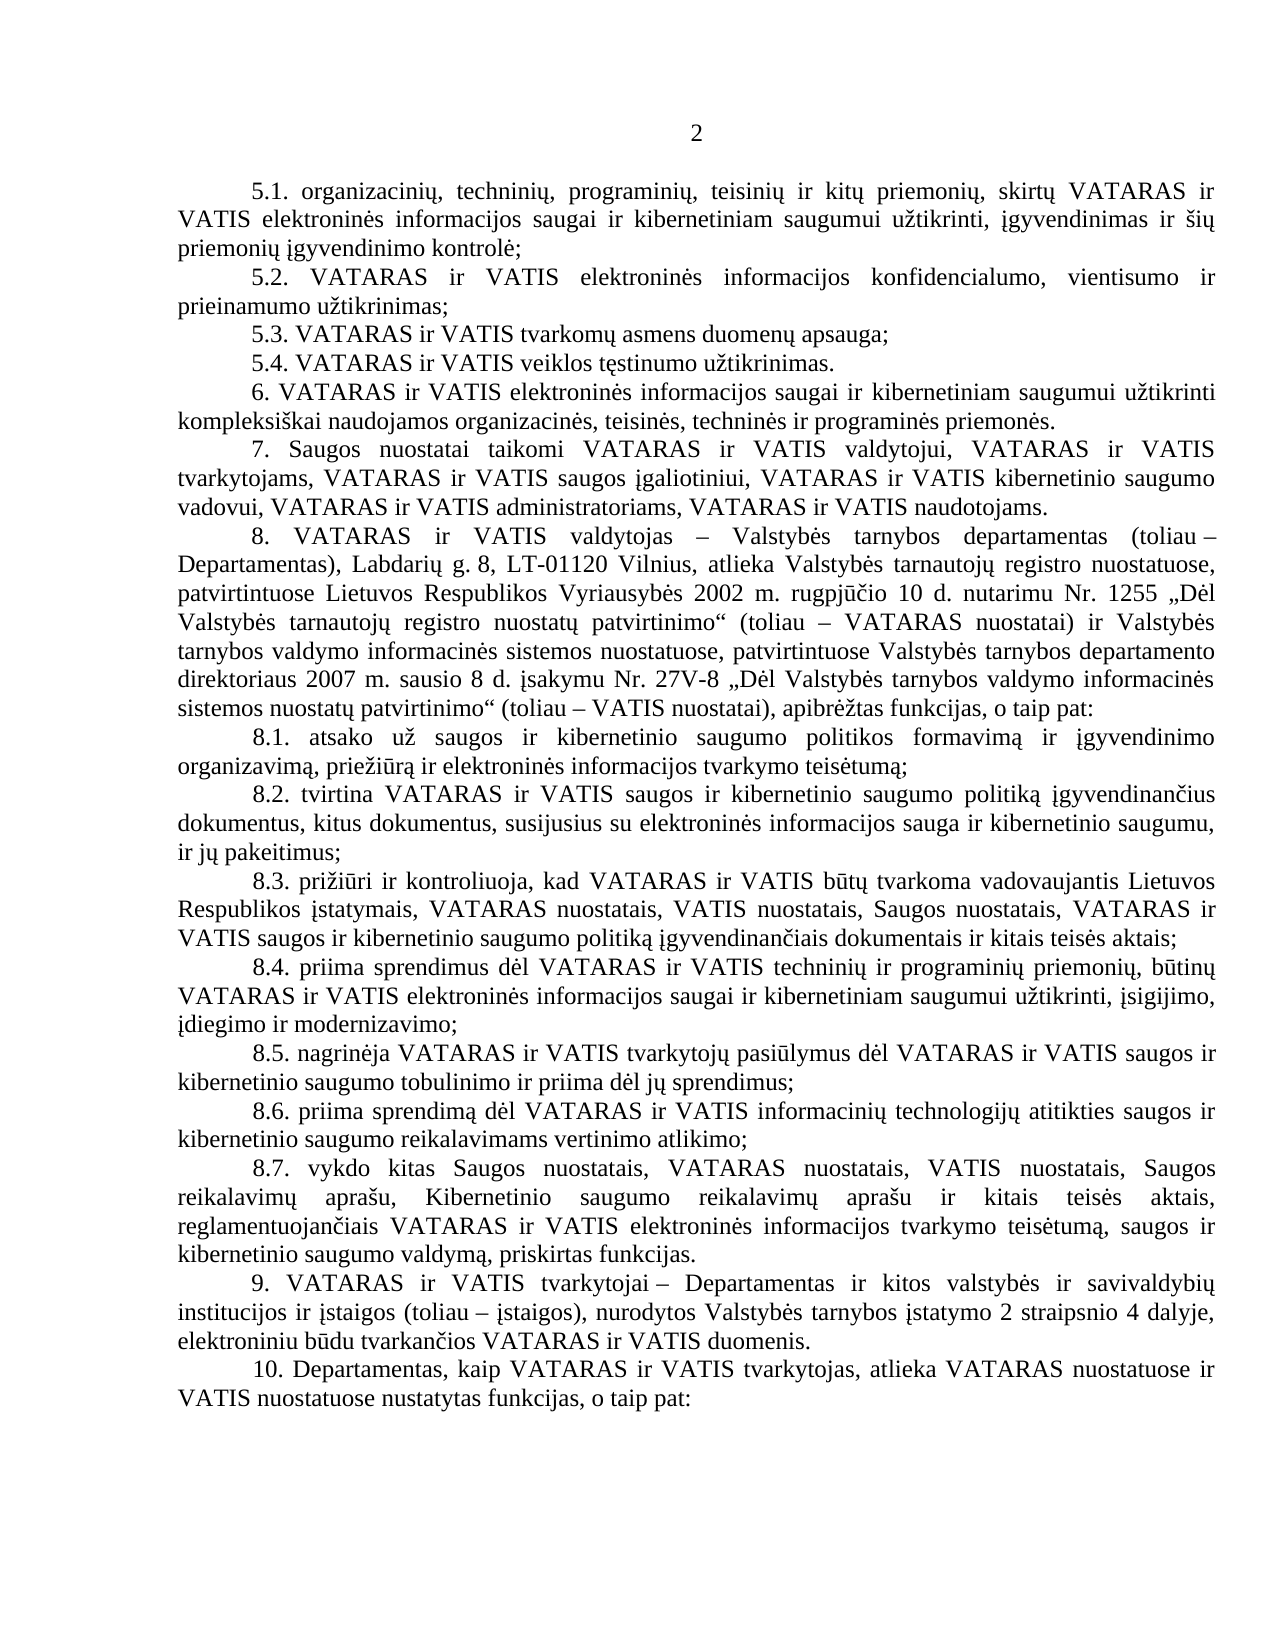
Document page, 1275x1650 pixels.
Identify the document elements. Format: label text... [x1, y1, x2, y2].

text 8.1. atsako už saugos ir kibernetinio saugumo politikos formavimą ir įgyvendinimo organizavimą, priežiūrą ir elektroninės informacijos tvarkymo teisėtumą; [177, 722, 1216, 779]
text 10. Departamentas, kaip VATARAS ir VATIS tvarkytojas, atlieka VATARAS nuostatuose ir VATIS nuostatuose nustatytas funkcijas, o taip pat: [177, 1354, 1216, 1412]
text 5.2. VATARAS ir VATIS elektroninės informacijos konfidencialumo, vientisumo ir prieinamumo užtikrinimas; [177, 262, 1216, 319]
text 5.4. VATARAS ir VATIS veiklos tęstinumo užtikrinimas. [177, 348, 1216, 377]
text 8.2. tvirtina VATARAS ir VATIS saugos ir kibernetinio saugumo politiką įgyvendinančius dokumentus, kitus dokumentus, susijusius su elektroninės informacijos sauga ir kibernetinio saugumu, ir jų pakeitimus; [177, 779, 1216, 866]
text 8.7. vykdo kitas Saugos nuostatais, VATARAS nuostatais, VATIS nuostatais, Saugos reikalavimų aprašu, Kibernetinio saugumo reikalavimų aprašu ir kitais teisės aktais, reglamentuojančiais VATARAS ir VATIS elektroninės informacijos tvarkymo teisėtumą, saugos ir kibernetinio saugumo valdymą, priskirtas funkcijas. [177, 1153, 1216, 1268]
text 7. Saugos nuostatai taikomi VATARAS ir VATIS valdytojui, VATARAS ir VATIS tvarkytojams, VATARAS ir VATIS saugos įgaliotiniui, VATARAS ir VATIS kibernetinio saugumo vadovui, VATARAS ir VATIS administratoriams, VATARAS ir VATIS naudotojams. [177, 434, 1216, 521]
text 6. VATARAS ir VATIS elektroninės informacijos saugai ir kibernetiniam saugumui užtikrinti kompleksiškai naudojamos organizacinės, teisinės, techninės ir programinės priemonės. [177, 377, 1216, 434]
text 8.5. nagrinėja VATARAS ir VATIS tvarkytojų pasiūlymus dėl VATARAS ir VATIS saugos ir kibernetinio saugumo tobulinimo ir priima dėl jų sprendimus; [177, 1038, 1216, 1096]
text 8.3. prižiūri ir kontroliuoja, kad VATARAS ir VATIS būtų tvarkoma vadovaujantis Lietuvos Respublikos įstatymais, VATARAS nuostatais, VATIS nuostatais, Saugos nuostatais, VATARAS ir VATIS saugos ir kibernetinio saugumo politiką įgyvendinančiais dokumentais ir kitais teisės aktais; [177, 866, 1216, 952]
text 8.4. priima sprendimus dėl VATARAS ir VATIS techninių ir programinių priemonių, būtinų VATARAS ir VATIS elektroninės informacijos saugai ir kibernetiniam saugumui užtikrinti, įsigijimo, įdiegimo ir modernizavimo; [177, 952, 1216, 1038]
text 8. VATARAS ir VATIS valdytojas – Valstybės tarnybos departamentas (toliau – Departamentas), Labdarių g. 8, LT-01120 Vilnius, atlieka Valstybės tarnautojų registro nuostatuose, patvirtintuose Lietuvos Respublikos Vyriausybės 2002 m. rugpjūčio 10 d. nutarimu Nr. 1255 „Dėl Valstybės tarnautojų registro nuostatų patvirtinimo“ (toliau – VATARAS nuostatai) ir Valstybės tarnybos valdymo informacinės sistemos nuostatuose, patvirtintuose Valstybės tarnybos departamento direktoriaus 2007 m. sausio 8 d. įsakymu Nr. 27V-8 „Dėl Valstybės tarnybos valdymo informacinės sistemos nuostatų patvirtinimo“ (toliau – VATIS nuostatai), apibrėžtas funkcijas, o taip pat: [177, 521, 1216, 722]
text 5.3. VATARAS ir VATIS tvarkomų asmens duomenų apsauga; [177, 319, 1216, 348]
text 8.6. priima sprendimą dėl VATARAS ir VATIS informacinių technologijų atitikties saugos ir kibernetinio saugumo reikalavimams vertinimo atlikimo; [177, 1096, 1216, 1153]
text 9. VATARAS ir VATIS tvarkytojai – Departamentas ir kitos valstybės ir savivaldybių institucijos ir įstaigos (toliau – įstaigos), nurodytos Valstybės tarnybos įstatymo 2 straipsnio 4 dalyje, elektroniniu būdu tvarkančios VATARAS ir VATIS duomenis. [177, 1268, 1216, 1354]
text 5.1. organizacinių, techninių, programinių, teisinių ir kitų priemonių, skirtų VATARAS ir VATIS elektroninės informacijos saugai ir kibernetiniam saugumui užtikrinti, įgyvendinimas ir šių priemonių įgyvendinimo kontrolė; [177, 176, 1216, 262]
